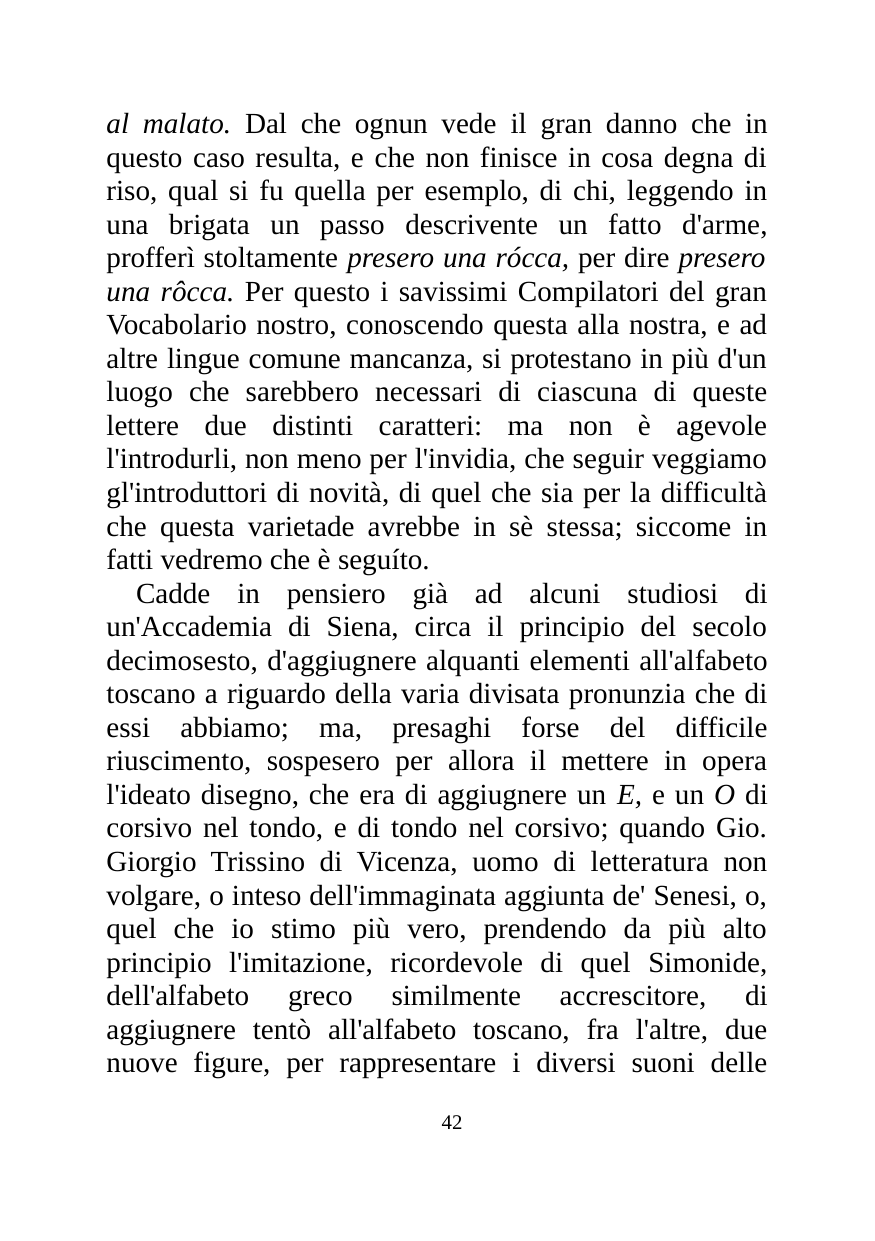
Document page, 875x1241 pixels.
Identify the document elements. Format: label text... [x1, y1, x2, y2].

text al malato. Dal che ognun vede il gran danno che in questo caso resulta, e che non finisce in cosa degna di riso, qual si fu quella per esemplo, di chi, leggendo in una brigata un passo descrivente un fatto d'arme, profferì stoltamente presero una rócca, per dire presero una rôcca. Per questo i savissimi Compilatori del gran Vocabolario nostro, conoscendo questa alla nostra, e ad altre lingue comune mancanza, si protestano in più d'un luogo che sarebbero necessari di ciascuna di queste lettere due distinti caratteri: ma non è agevole l'introdurli, non meno per l'invidia, che seguir veggiamo gl'introduttori di novità, di quel che sia per la difficultà che questa varietade avrebbe in sè stessa; siccome in fatti vedremo che è seguíto. [106, 106, 768, 576]
text Cadde in pensiero già ad alcuni studiosi di un'Accademia di Siena, circa il principio del secolo decimosesto, d'aggiugnere alquanti elementi all'alfabeto toscano a riguardo della varia divisata pronunzia che di essi abbiamo; ma, presaghi forse del difficile riuscimento, sospesero per allora il mettere in opera l'ideato disegno, che era di aggiugnere un E, e un O di corsivo nel tondo, e di tondo nel corsivo; quando Gio. Giorgio Trissino di Vicenza, uomo di letteratura non volgare, o inteso dell'immaginata aggiunta de' Senesi, o, quel che io stimo più vero, prendendo da più alto principio l'imitazione, ricordevole di quel Simonide, dell'alfabeto greco similmente accrescitore, di aggiugnere tentò all'alfabeto toscano, fra l'altre, due nuove figure, per rappresentare i diversi suoni delle [106, 576, 768, 1079]
